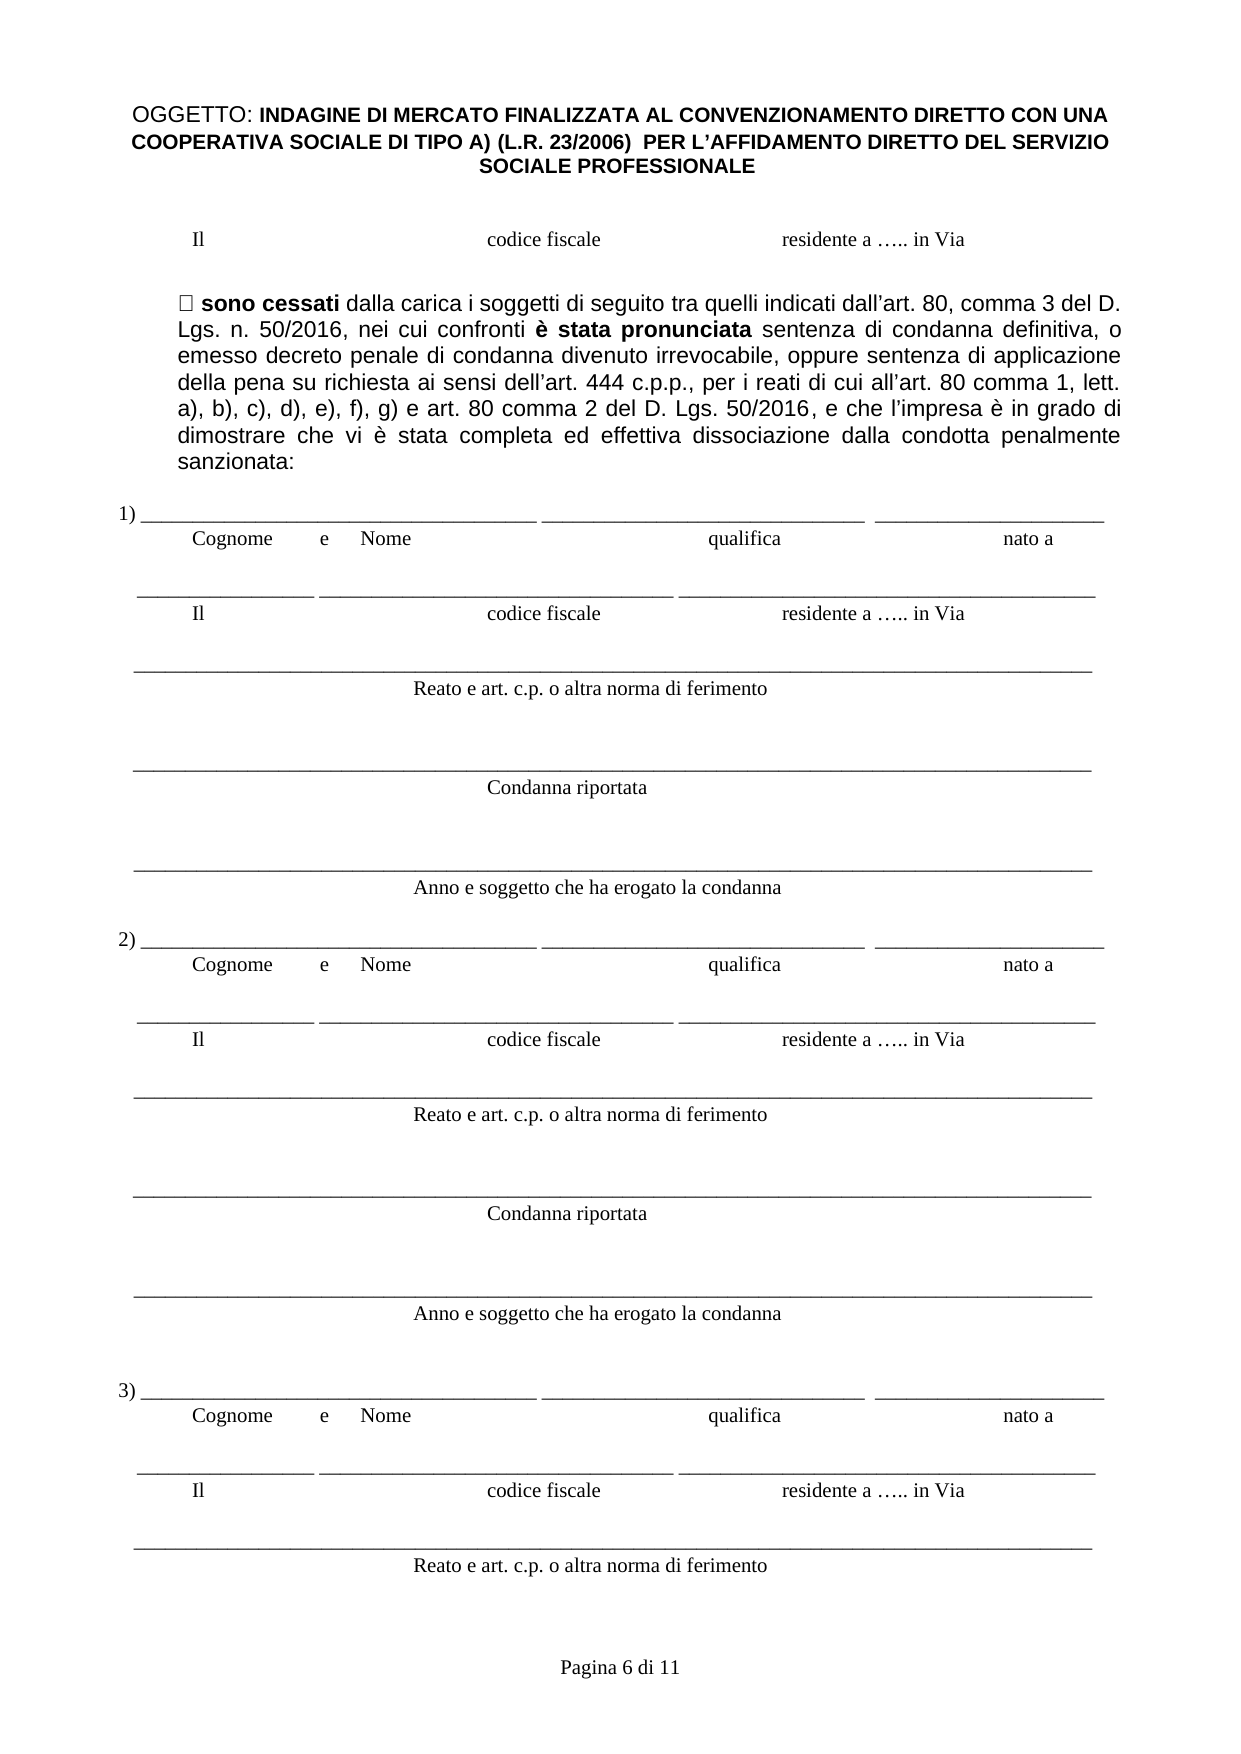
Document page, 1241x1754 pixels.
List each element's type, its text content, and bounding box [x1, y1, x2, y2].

text 1) ______________________________________ _______________________________ ______________________ [118, 501, 1122, 526]
text Cognome e Nome qualifica nato a [118, 526, 1122, 551]
text Condanna riportata [118, 775, 1122, 800]
text ____________________________________________________________________________________________ [118, 1275, 1122, 1300]
text Cognome e Nome qualifica nato a [118, 951, 1122, 976]
text _________________ __________________________________ ________________________________________ [118, 1453, 1122, 1478]
text 3) ______________________________________ _______________________________ ______________________ [118, 1378, 1122, 1403]
text Reato e art. c.p. o altra norma di ferimento [118, 676, 1122, 701]
text Anno e soggetto che ha erogato la condanna [118, 1300, 1122, 1325]
text Il codice fiscale residente a ….. in Via [118, 1026, 1122, 1051]
text ____________________________________________________________________________________________ [133, 726, 1122, 775]
text Il codice fiscale residente a ….. in Via [118, 226, 1122, 251]
text ____________________________________________________________________________________________ [118, 651, 1122, 676]
text _________________ __________________________________ ________________________________________ [118, 1001, 1122, 1026]
text ____________________________________________________________________________________________ [118, 850, 1122, 875]
text ____________________________________________________________________________________________ [133, 1151, 1122, 1200]
text ____________________________________________________________________________________________ [118, 1076, 1122, 1101]
text [133, 1603, 1122, 1627]
text ____________________________________________________________________________________________ [118, 1528, 1122, 1553]
text Reato e art. c.p. o altra norma di ferimento [118, 1553, 1122, 1578]
text Il codice fiscale residente a ….. in Via [118, 601, 1122, 626]
text Il codice fiscale residente a ….. in Via [118, 1478, 1122, 1503]
text Anno e soggetto che ha erogato la condanna [118, 875, 1122, 900]
text _________________ __________________________________ ________________________________________ [118, 576, 1122, 601]
text  sono cessati dalla carica i soggetti di seguito tra quelli indicati dall’art. 80, comma 3 del D. Lgs. n. 50/2016, nei cui confronti è stata pronunciata sentenza di condanna definitiva, o emesso decreto penale di condanna divenuto irrevocabile, oppure sentenza di applicazione della pena su richiesta ai sensi dell’art. 444 c.p.p., per i reati di cui all’art. 80 comma 1, lett. a), b), c), d), e), f), g) e art. 80 comma 2 del D. Lgs. 50/2016, e che l’impresa è in grado di dimostrare che vi è stata completa ed effettiva dissociazione dalla condotta penalmente sanzionata: [177, 290, 1122, 474]
text 2) ______________________________________ _______________________________ ______________________ [118, 926, 1122, 951]
text Reato e art. c.p. o altra norma di ferimento [118, 1101, 1122, 1126]
text Condanna riportata [118, 1200, 1122, 1225]
text Cognome e Nome qualifica nato a [118, 1403, 1122, 1428]
